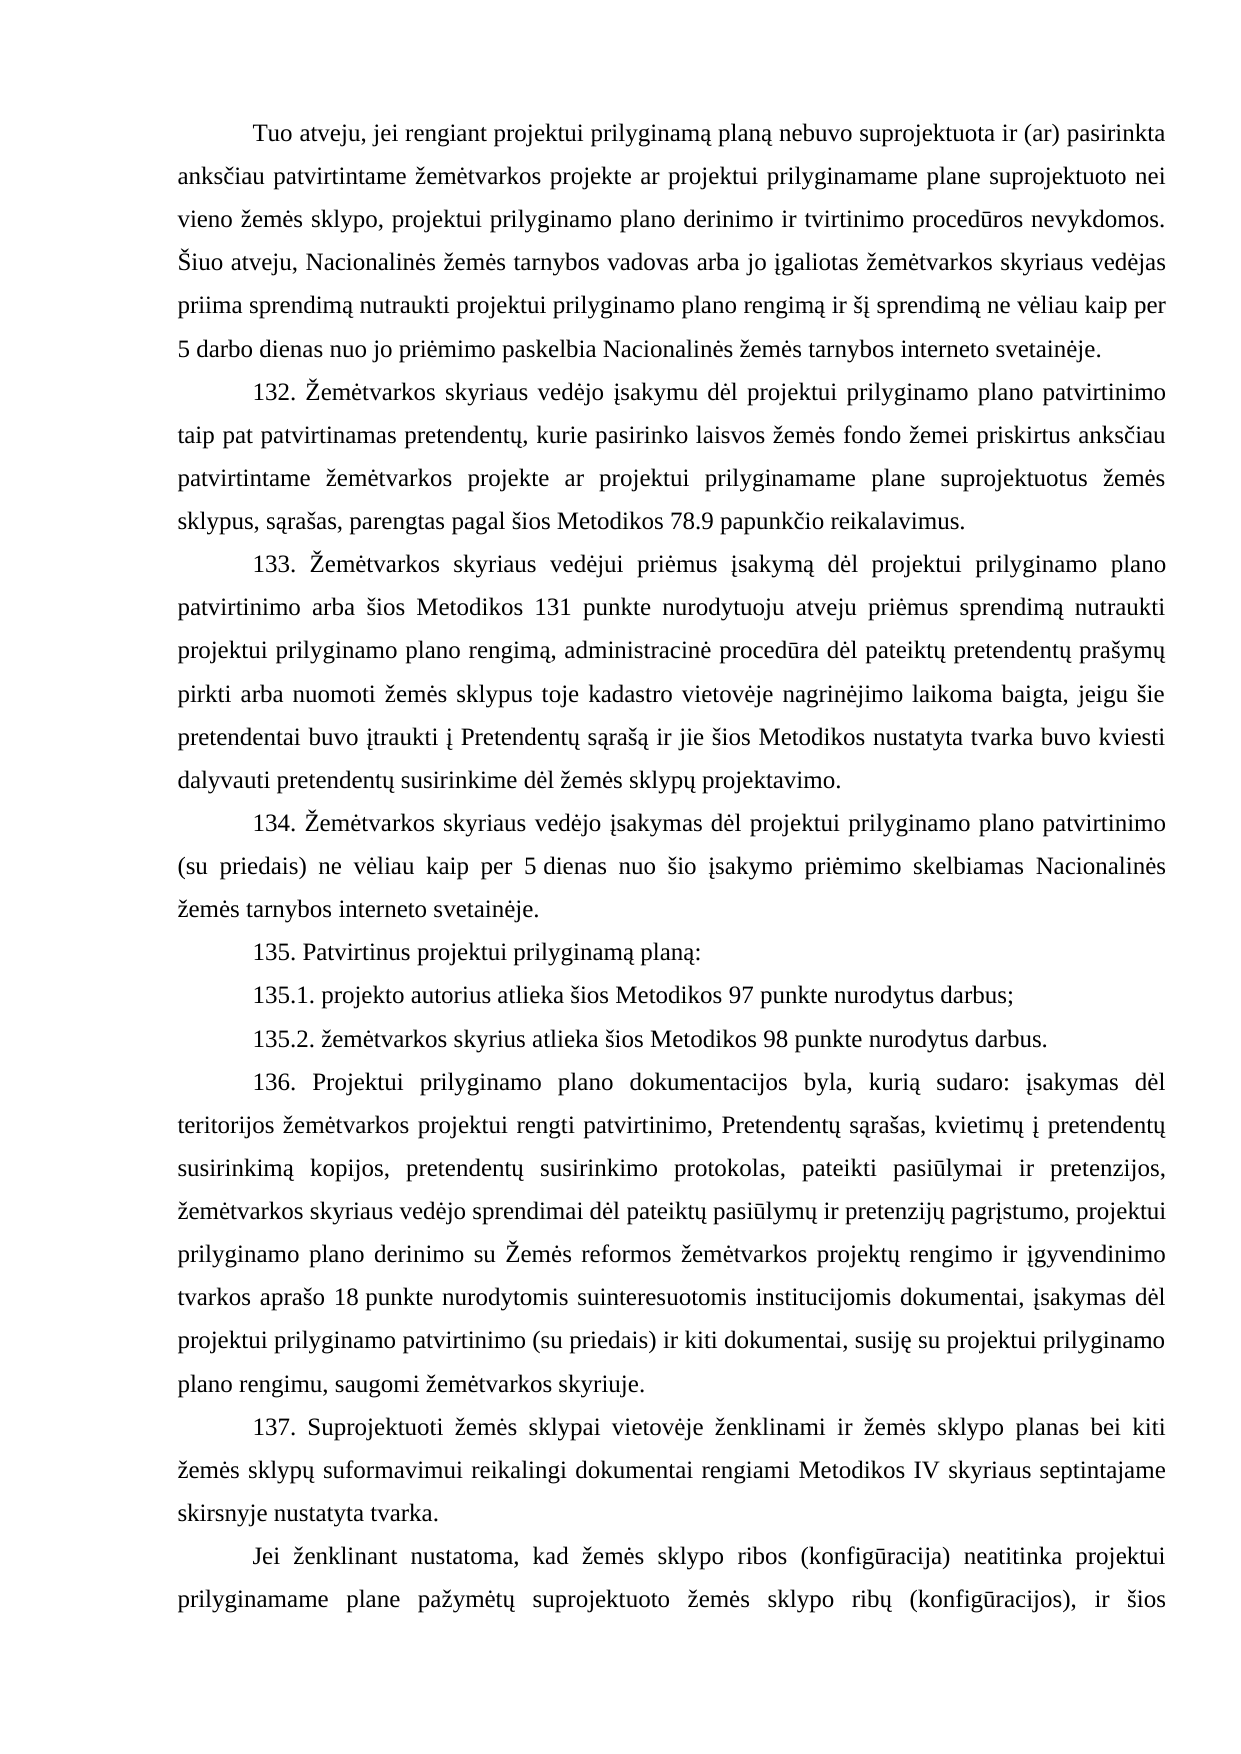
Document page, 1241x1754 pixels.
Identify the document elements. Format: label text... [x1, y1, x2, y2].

text 135.2. žemėtvarkos skyrius atlieka šios Metodikos 98 punkte nurodytus darbus. [177, 1024, 1167, 1052]
text 133. Žemėtvarkos skyriaus vedėjui priėmus įsakymą dėl projektui prilyginamo plano patvirtinimo arba šios Metodikos 131 punkte nurodytuoju atveju priėmus sprendimą nutraukti projektui prilyginamo plano rengimą, administracinė procedūra dėl pateiktų pretendentų prašymų pirkti arba nuomoti žemės sklypus toje kadastro vietovėje nagrinėjimo laikoma baigta, jeigu šie pretendentai buvo įtraukti į Pretendentų sąrašą ir jie šios Metodikos nustatyta tvarka buvo kviesti dalyvauti pretendentų susirinkime dėl žemės sklypų projektavimo. [177, 549, 1167, 794]
text 135. Patvirtinus projektui prilyginamą planą: [177, 937, 1167, 966]
text Jei ženklinant nustatoma, kad žemės sklypo ribos (konfigūracija) neatitinka projektui prilyginamame plane pažymėtų suprojektuoto žemės sklypo ribų (konfigūracijos), ir šios [177, 1541, 1167, 1613]
text 132. Žemėtvarkos skyriaus vedėjo įsakymu dėl projektui prilyginamo plano patvirtinimo taip pat patvirtinamas pretendentų, kurie pasirinko laisvos žemės fondo žemei priskirtus anksčiau patvirtintame žemėtvarkos projekte ar projektui prilyginamame plane suprojektuotus žemės sklypus, sąrašas, parengtas pagal šios Metodikos 78.9 papunkčio reikalavimus. [177, 377, 1167, 535]
text Tuo atveju, jei rengiant projektui prilyginamą planą nebuvo suprojektuota ir (ar) pasirinkta anksčiau patvirtintame žemėtvarkos projekte ar projektui prilyginamame plane suprojektuoto nei vieno žemės sklypo, projektui prilyginamo plano derinimo ir tvirtinimo procedūros nevykdomos. Šiuo atveju, Nacionalinės žemės tarnybos vadovas arba jo įgaliotas žemėtvarkos skyriaus vedėjas priima sprendimą nutraukti projektui prilyginamo plano rengimą ir šį sprendimą ne vėliau kaip per 5 darbo dienas nuo jo priėmimo paskelbia Nacionalinės žemės tarnybos interneto svetainėje. [177, 118, 1167, 362]
text 137. Suprojektuoti žemės sklypai vietovėje ženklinami ir žemės sklypo planas bei kiti žemės sklypų suformavimui reikalingi dokumentai rengiami Metodikos IV skyriaus septintajame skirsnyje nustatyta tvarka. [177, 1412, 1167, 1527]
text 134. Žemėtvarkos skyriaus vedėjo įsakymas dėl projektui prilyginamo plano patvirtinimo (su priedais) ne vėliau kaip per 5 dienas nuo šio įsakymo priėmimo skelbiamas Nacionalinės žemės tarnybos interneto svetainėje. [177, 808, 1167, 923]
text 135.1. projekto autorius atlieka šios Metodikos 97 punkte nurodytus darbus; [177, 981, 1167, 1009]
text 136. Projektui prilyginamo plano dokumentacijos byla, kurią sudaro: įsakymas dėl teritorijos žemėtvarkos projektui rengti patvirtinimo, Pretendentų sąrašas, kvietimų į pretendentų susirinkimą kopijos, pretendentų susirinkimo protokolas, pateikti pasiūlymai ir pretenzijos, žemėtvarkos skyriaus vedėjo sprendimai dėl pateiktų pasiūlymų ir pretenzijų pagrįstumo, projektui prilyginamo plano derinimo su Žemės reformos žemėtvarkos projektų rengimo ir įgyvendinimo tvarkos aprašo 18 punkte nurodytomis suinteresuotomis institucijomis dokumentai, įsakymas dėl projektui prilyginamo patvirtinimo (su priedais) ir kiti dokumentai, susiję su projektui prilyginamo plano rengimu, saugomi žemėtvarkos skyriuje. [177, 1067, 1167, 1397]
